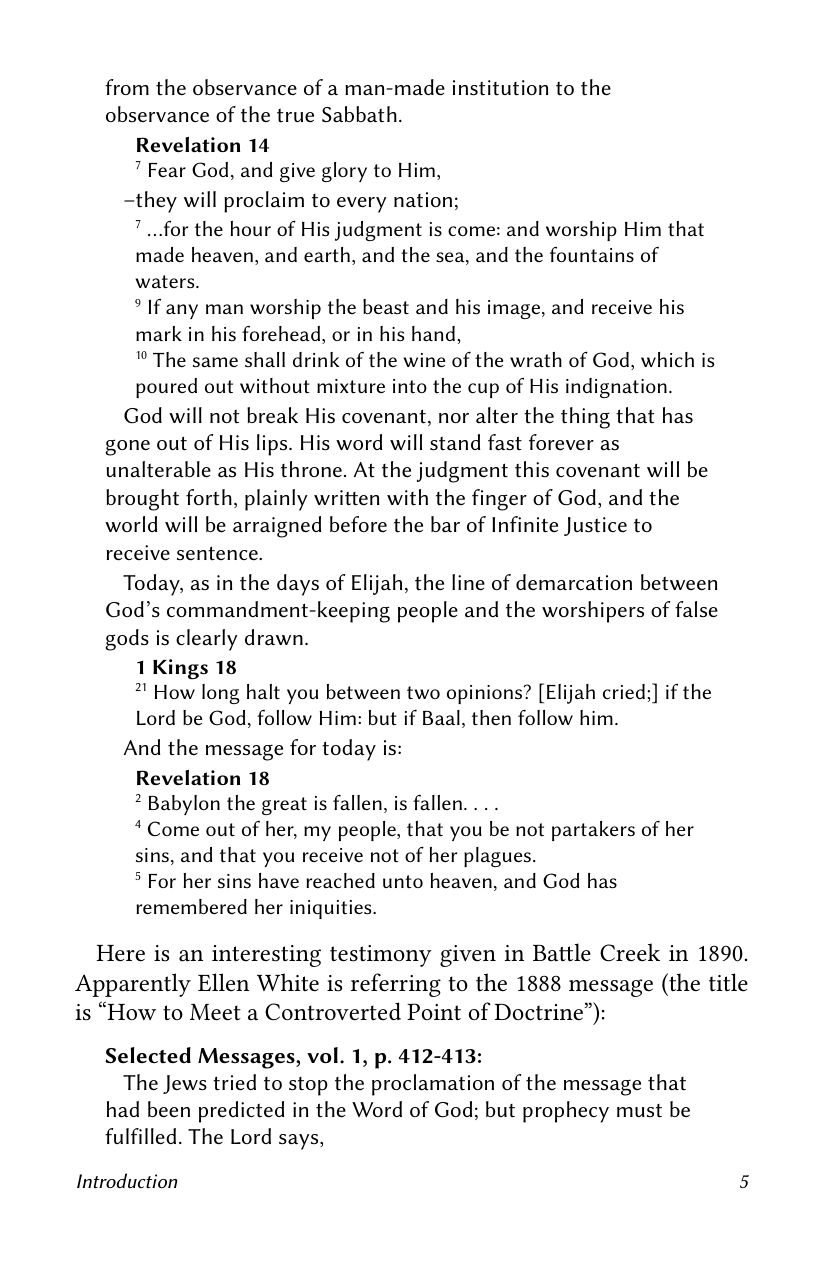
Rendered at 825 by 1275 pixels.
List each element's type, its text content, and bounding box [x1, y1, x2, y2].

text 4 Come out of her, my people, that you be not partakers of her sins, and that you receive not of her plagues. [135, 816, 720, 867]
text 5 For her sins have reached unto heaven, and God has remembered her iniquities. [135, 868, 720, 919]
text Today, as in the days of Elijah, the line of demarcation between God’s commandment-keeping people and the worshipers of false gods is clearly drawn. [105, 570, 720, 651]
text The Jews tried to stop the proclamation of the message that had been predicted in the Word of God; but prophecy must be fulfilled. The Lord says, [105, 1069, 720, 1150]
text Revelation 14 [135, 133, 720, 158]
text Here is an interesting testimony given in Battle Creek in 1890. Apparently Ellen White is referring to the 1888 message (the title is “How to Meet a Controverted Point of Doctrine”): [75, 939, 750, 1027]
text –they will proclaim to every nation; [105, 187, 720, 213]
text 10 The same shall drink of the wine of the wrath of God, which is poured out without mixture into the cup of His indignation. [135, 347, 720, 398]
text 9 If any man worship the beast and his image, and receive his mark in his forehead, or in his hand, [135, 295, 720, 346]
text 7 ...for the hour of His judgment is come: and worship Him that made heaven, and earth, and the sea, and the fountains of waters. [135, 217, 720, 294]
text And the message for today is: [105, 735, 720, 761]
text from the observance of a man-made institution to the observance of the true Sabbath. [105, 75, 720, 128]
text 21 How long halt you between two opinions? [Elijah cried;] if the Lord be God, follow Him: but if Baal, then follow him. [135, 680, 720, 731]
text God will not break His covenant, nor alter the thing that has gone out of His lips. His word will stand fast forever as unalterable as His throne. At the judgment this covenant will be brought forth, plainly written with the finger of God, and the world will be arraigned before the bar of Infinite Justice to receive sentence. [105, 402, 720, 566]
text 2 Babylon the great is fallen, is fallen. . . . [135, 790, 720, 815]
text Revelation 18 [135, 766, 720, 790]
text 7 Fear God, and give glory to Him, [135, 158, 720, 183]
text Selected Messages, vol. 1, p. 412-413: [105, 1043, 750, 1069]
text 1 Kings 18 [135, 655, 720, 680]
